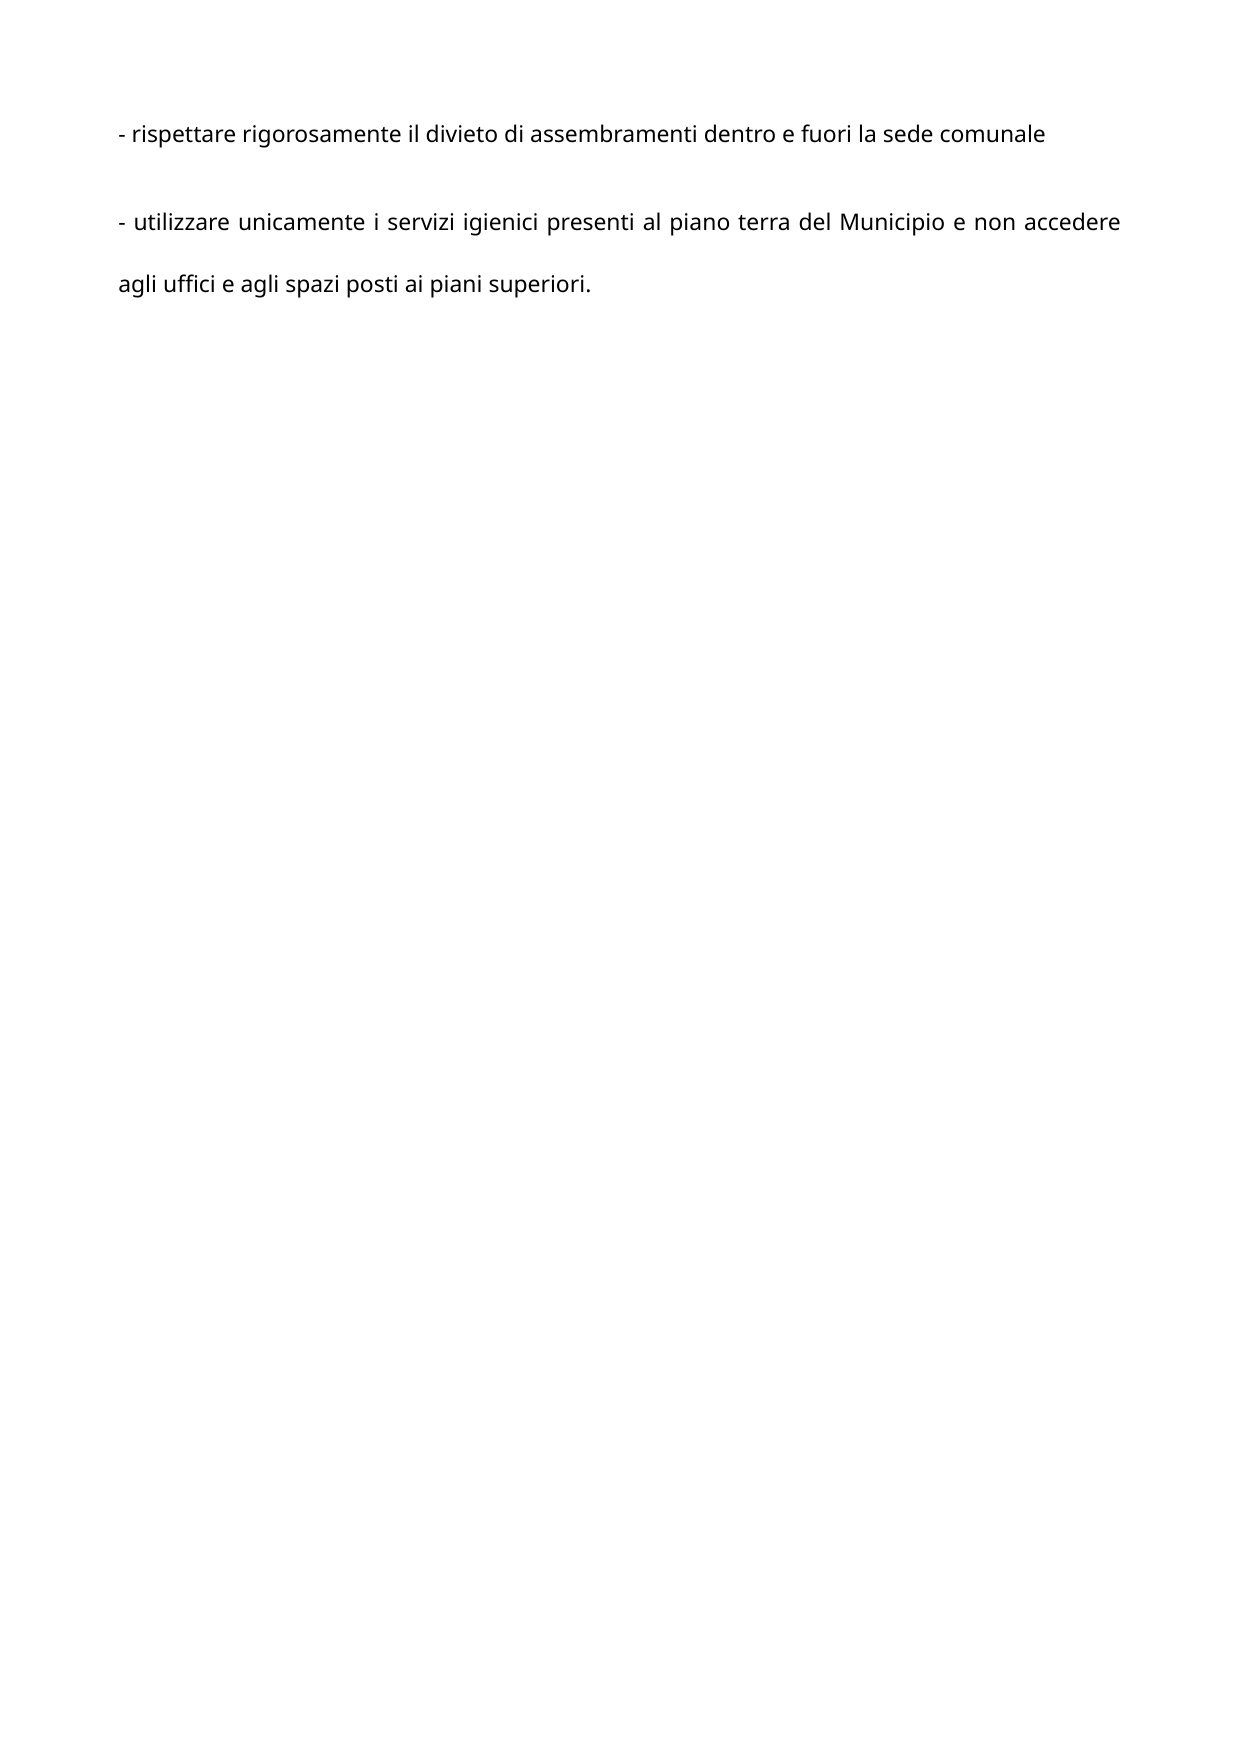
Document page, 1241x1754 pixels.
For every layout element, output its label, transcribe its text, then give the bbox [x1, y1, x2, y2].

text - utilizzare unicamente i servizi igienici presenti al piano terra del Municipio e non accedere agli uffici e agli spazi posti ai piani superiori. [118, 206, 1122, 299]
text - rispettare rigorosamente il divieto di assembramenti dentro e fuori la sede comunale [118, 118, 1122, 149]
